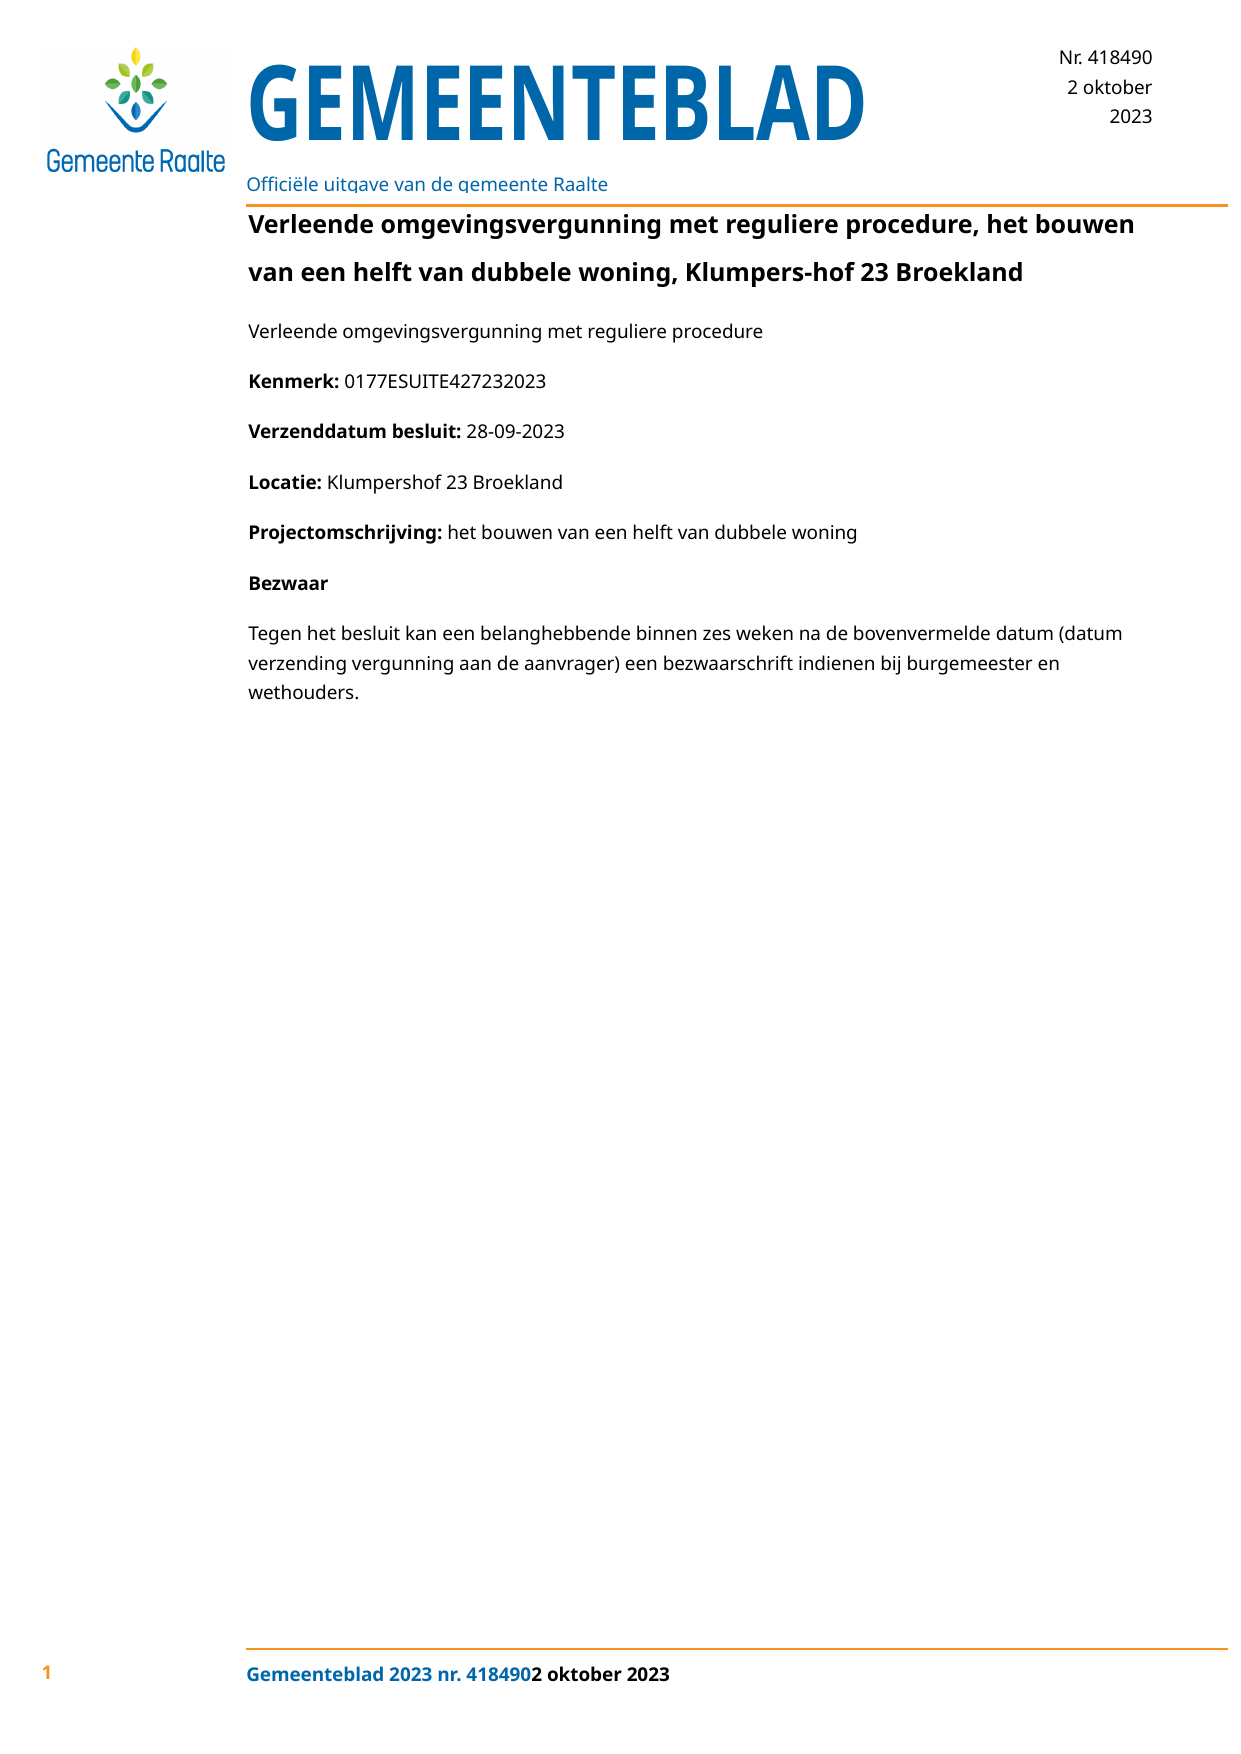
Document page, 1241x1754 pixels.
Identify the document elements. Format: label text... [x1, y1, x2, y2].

text Verzenddatum besluit: 28-09-2023 [248, 419, 1152, 444]
text Kenmerk: 0177ESUITE427232023 [248, 368, 1152, 394]
text Projectomschrijving: het bouwen van een helft van dubbele woning [248, 519, 1152, 545]
picture [41, 47, 231, 172]
text Verleende omgevingsvergunning met reguliere procedure [248, 318, 1152, 344]
text Bezwaar [248, 570, 1152, 596]
text Locatie: Klumpershof 23 Broekland [248, 469, 1152, 495]
text Verleende omgevingsvergunning met reguliere procedure, het bouwen van een helft van dubbele woning, Klumpers-hof 23 Broekland [248, 207, 1152, 288]
text Tegen het besluit kan een belanghebbende binnen zes weken na de bovenvermelde datum (datum verzending vergunning aan de aanvrager) een bezwaarschrift indienen bij burgemeester en wethouders. [248, 620, 1152, 705]
